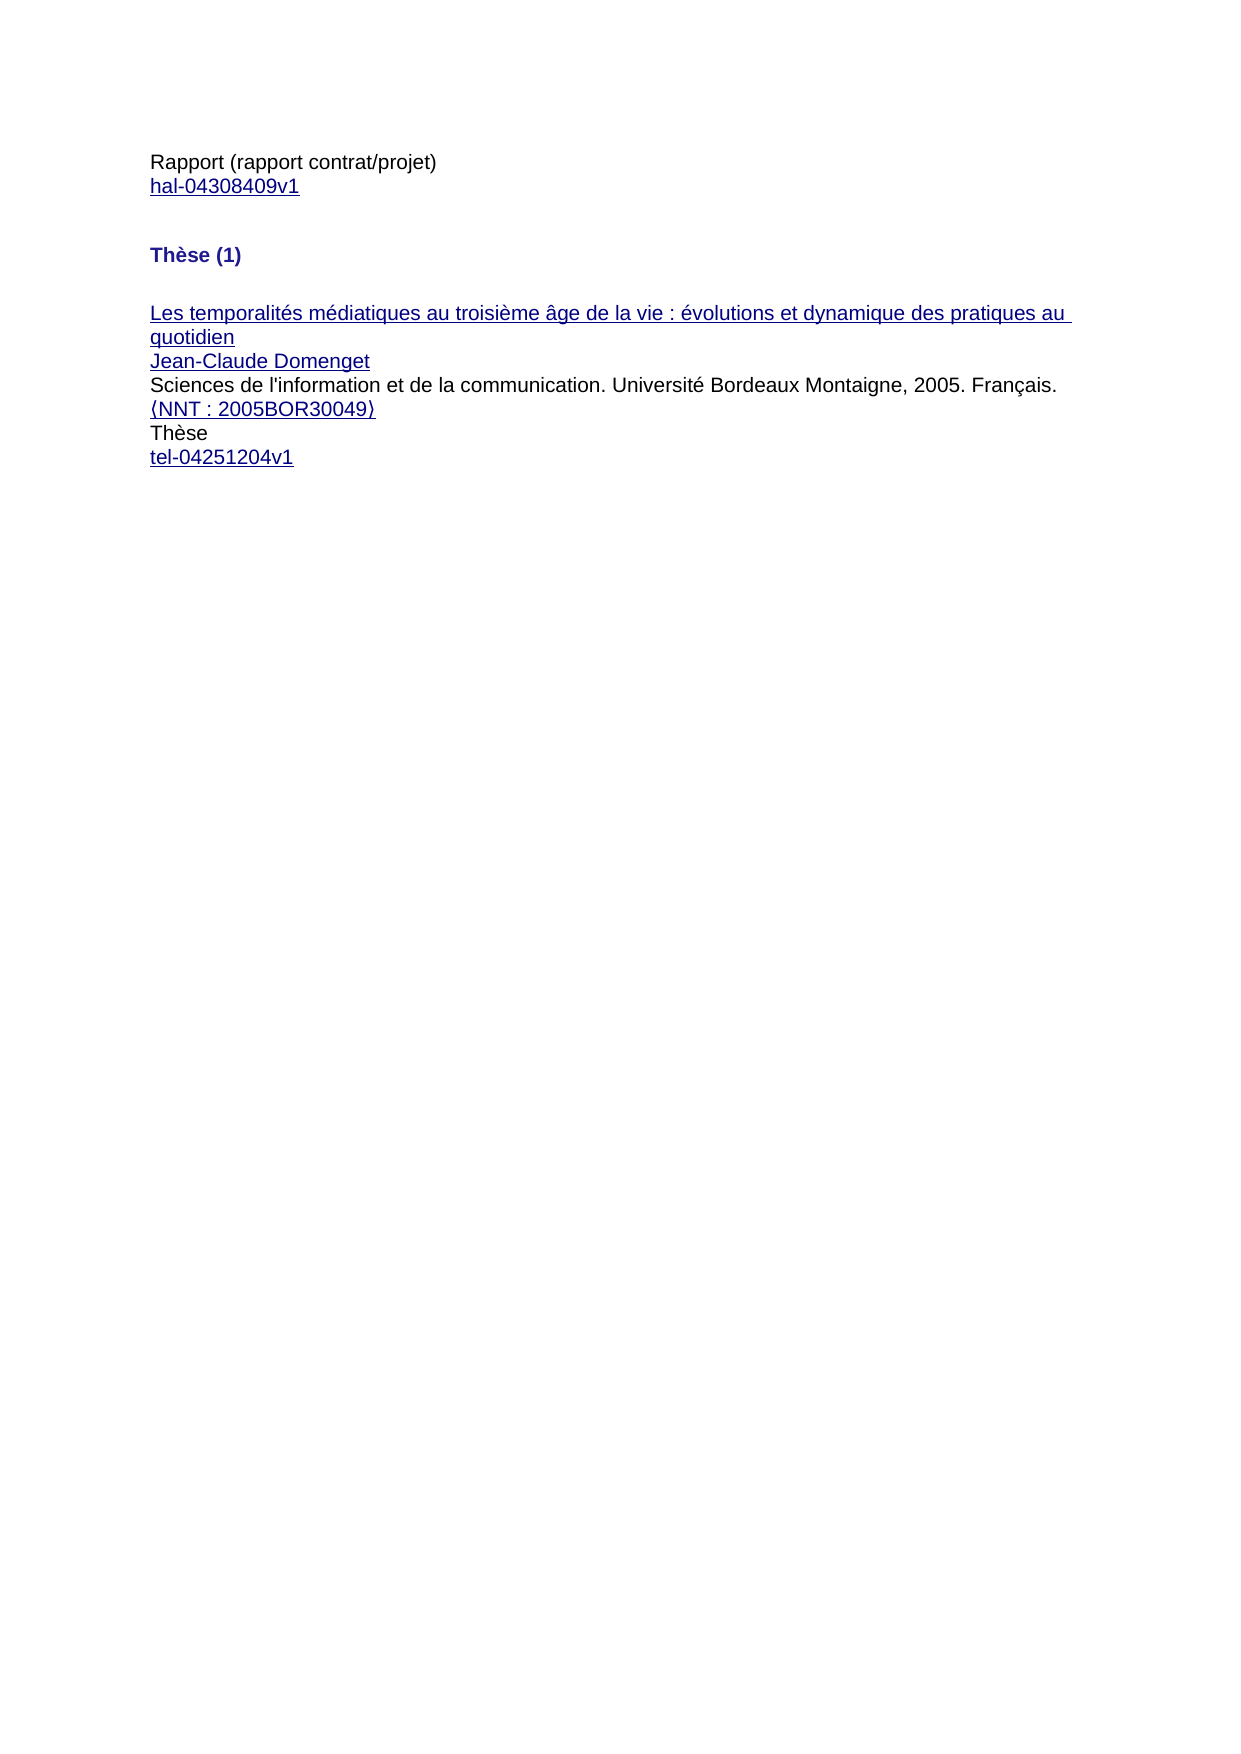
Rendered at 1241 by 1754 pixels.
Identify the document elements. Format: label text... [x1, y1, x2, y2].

table_header Les temporalités médiatiques au troisième âge de la vie : évolutions et dynamique des pratiques au quotidien Jean-Claude Domenget Sciences de l'information et de la communication. Université Bordeaux Montaigne, 2005. Français. ⟨NNT : 2005BOR30049⟩ Thèse tel-04251204v1 [150, 301, 1090, 469]
subtitle Thèse (1) [150, 243, 1090, 267]
table_header Rapport (rapport contrat/projet) hal-04308409v1 [150, 150, 1090, 198]
